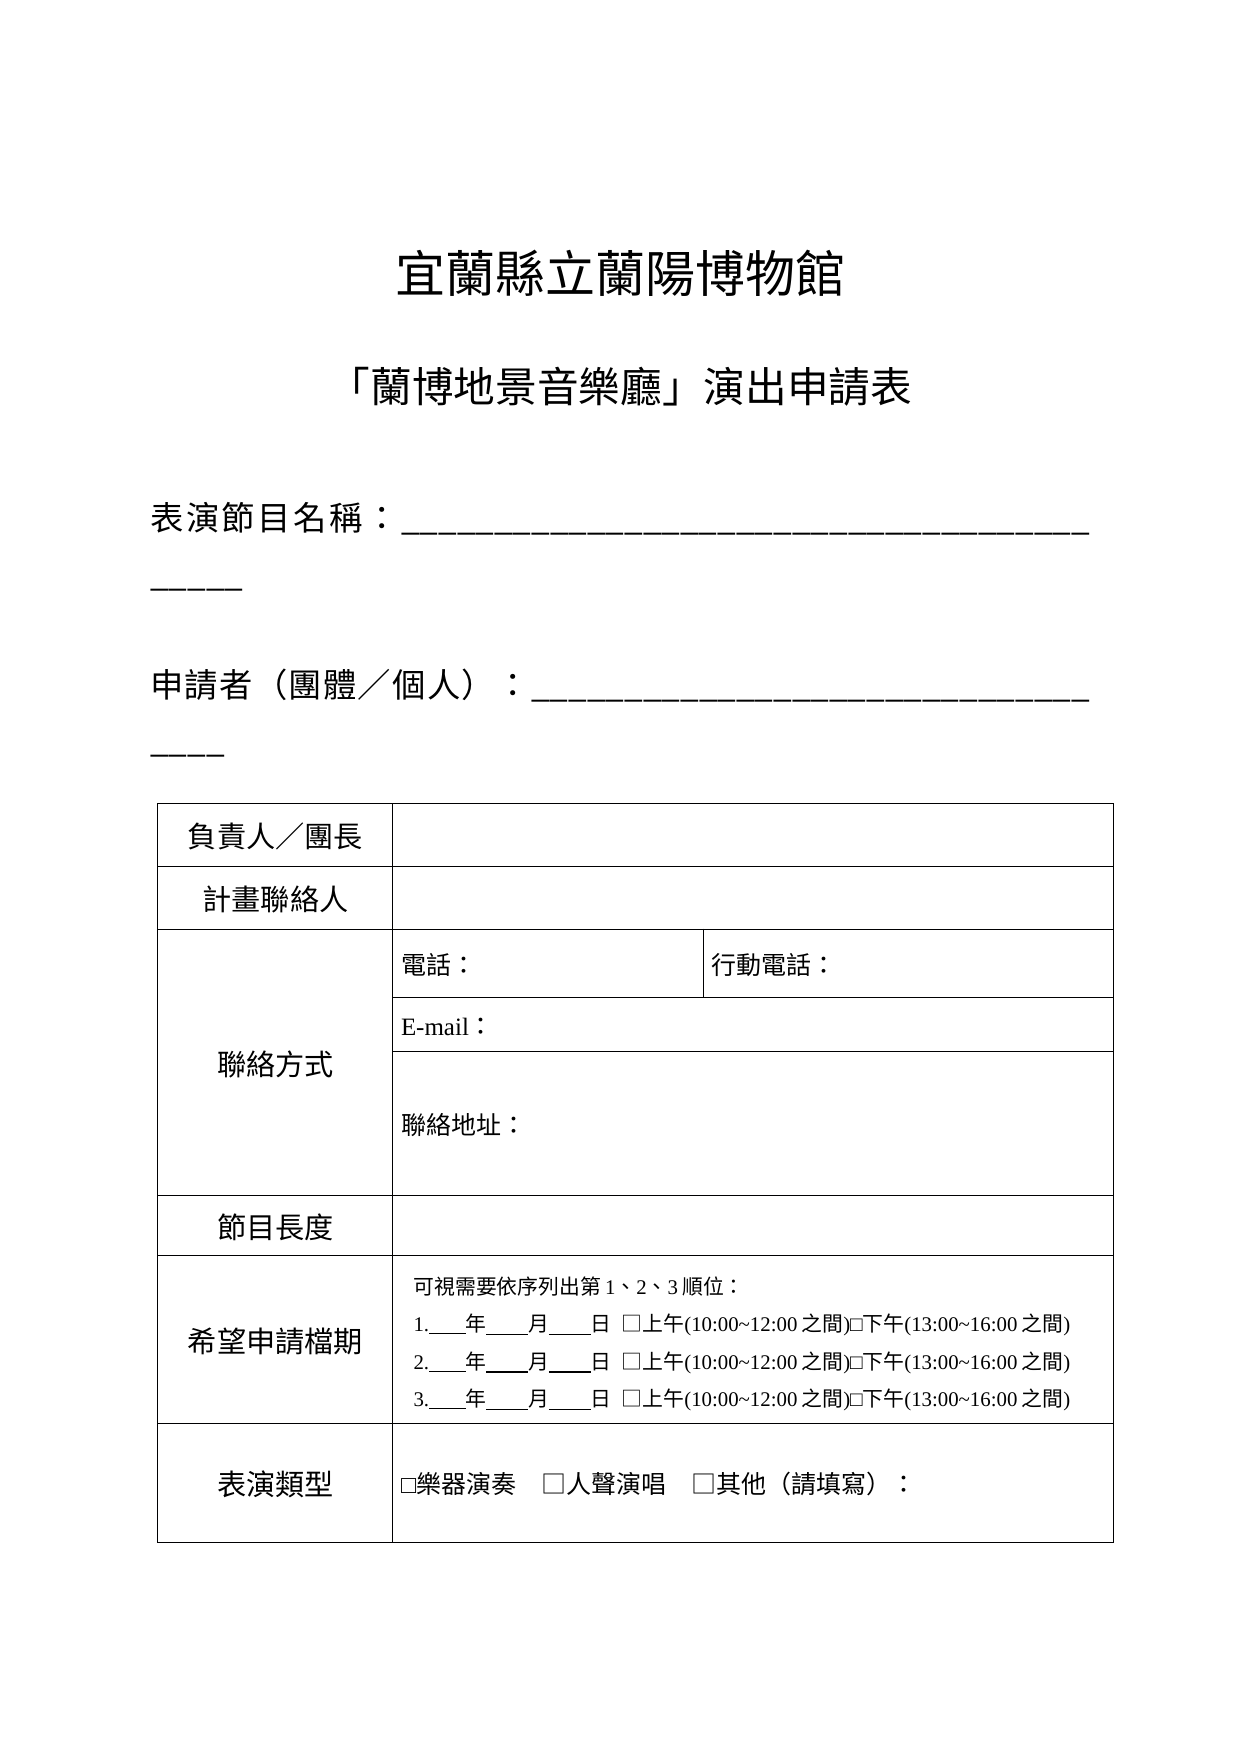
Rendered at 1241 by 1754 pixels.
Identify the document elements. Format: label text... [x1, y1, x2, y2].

table_cell 節目長度 [158, 1196, 392, 1255]
table_cell [393, 867, 1113, 928]
table_cell 可視需要依序列出第1、2、3順位： 1. 年 月 日 □上午(10:00~12:00之間)□下午(13:00~16:00之間) 2. 年 月 日 □上午(10:00~12:00之間)□下午(13:00~16:00之間) 3. 年 月 日 □上午(10:00~12:00之間)□下午(13:00~16:00之間) [393, 1256, 1113, 1423]
table_header [393, 804, 1113, 866]
text 「蘭博地景音樂廳」演出申請表 [150, 354, 1090, 415]
table_cell 希望申請檔期 [158, 1256, 392, 1423]
table_cell E-mail： [393, 998, 1113, 1051]
table_cell 聯絡地址： [393, 1052, 1113, 1195]
text 申請者（團體∕個人）：__________________________________ [150, 658, 1090, 762]
table_cell 計畫聯絡人 [158, 867, 392, 928]
table_cell 表演類型 [158, 1424, 392, 1542]
table_header 負責人∕團長 [158, 804, 392, 866]
text 表演節目名稱：__________________________________________ [150, 492, 1090, 596]
table_cell [393, 1196, 1113, 1255]
table_cell □樂器演奏 □人聲演唱 □其他（請填寫）： [393, 1424, 1113, 1542]
table_cell 聯絡方式 [158, 930, 392, 1195]
text 宜蘭縣立蘭陽博物館 [150, 234, 1090, 306]
table_cell 行動電話： [704, 930, 1113, 997]
table_cell 電話： [393, 930, 703, 997]
